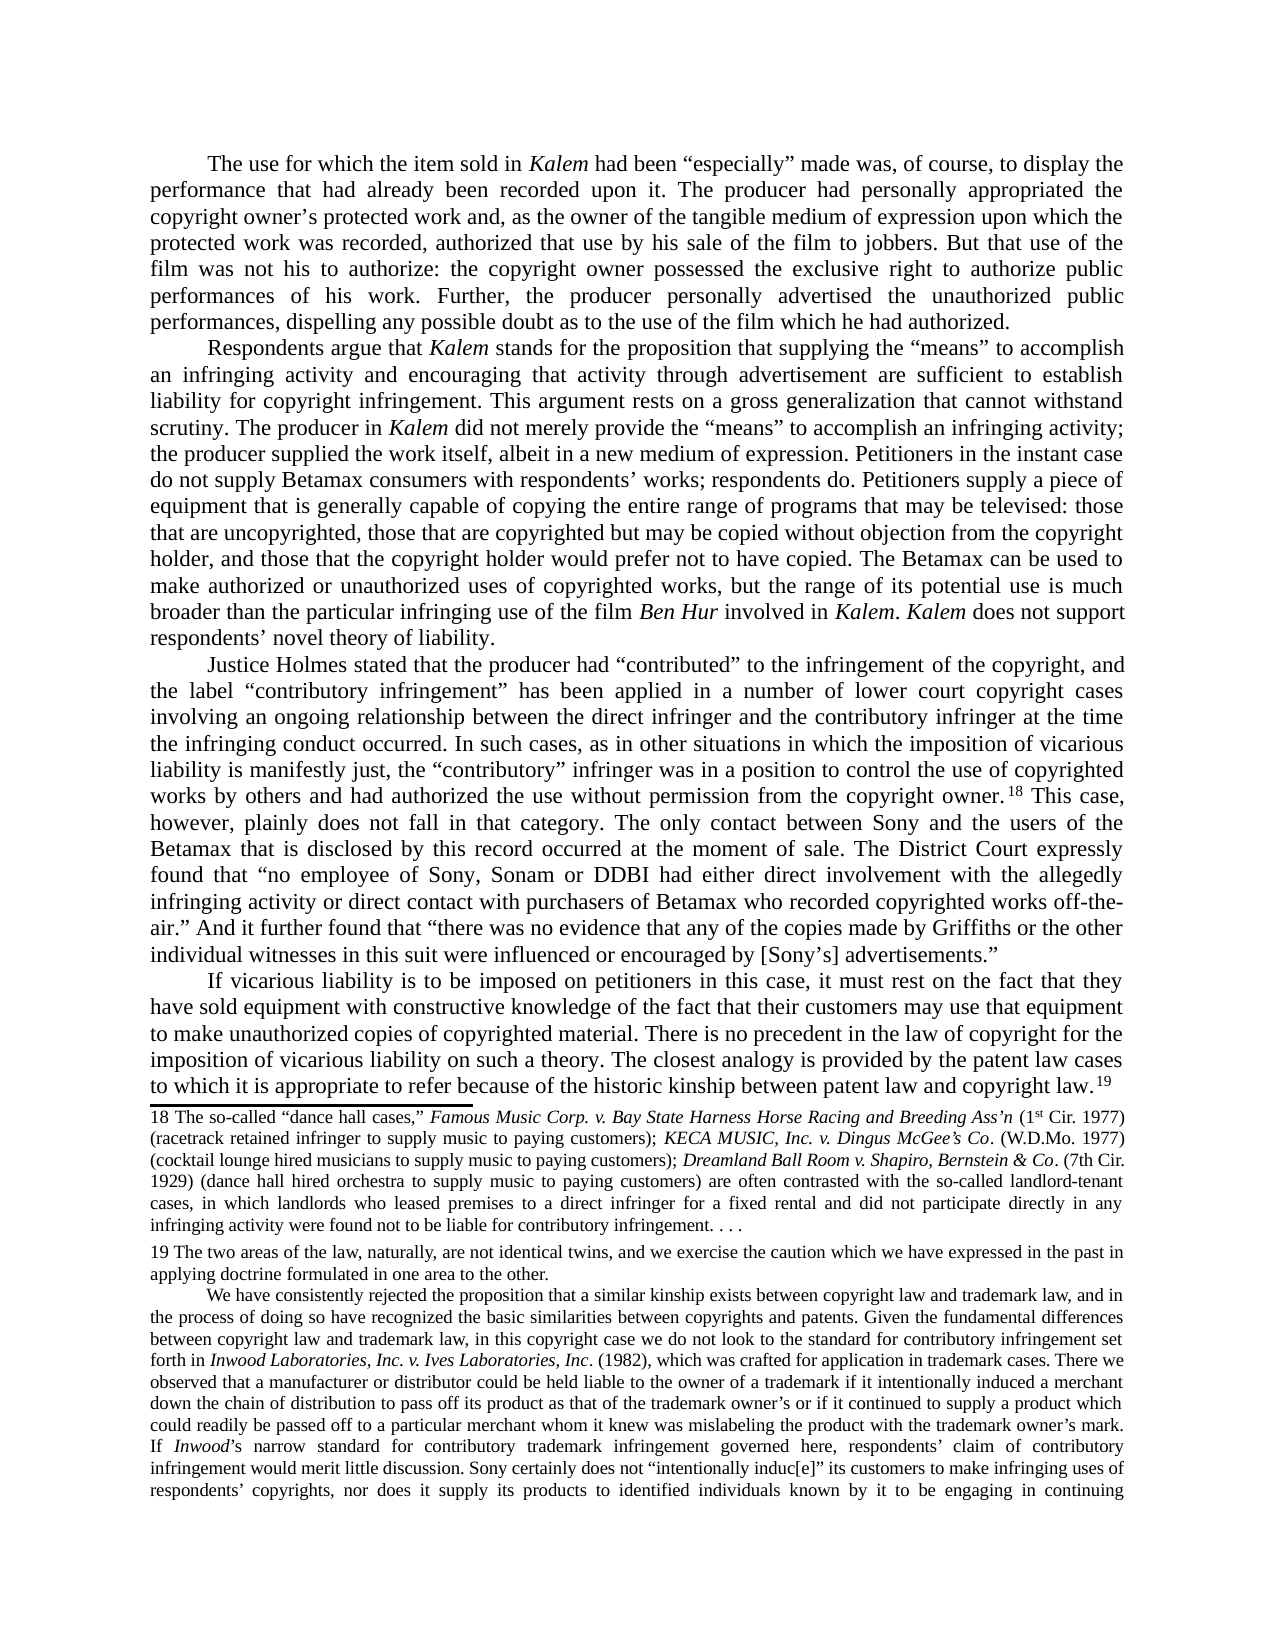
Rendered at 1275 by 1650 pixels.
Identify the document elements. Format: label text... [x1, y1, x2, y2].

text The use for which the item sold in Kalem had been “especially” made was, of course, to display the performance that had already been recorded upon it. The producer had personally appropriated the copyright owner’s protected work and, as the owner of the tangible medium of expression upon which the protected work was recorded, authorized that use by his sale of the film to jobbers. But that use of the film was not his to authorize: the copyright owner possessed the exclusive right to authorize public performances of his work. Further, the producer personally advertised the unauthorized public performances, dispelling any possible doubt as to the use of the film which he had authorized. [150, 150, 1125, 334]
text We have consistently rejected the proposition that a similar kinship exists between copyright law and trademark law, and in the process of doing so have recognized the basic similarities between copyrights and patents. Given the fundamental differences between copyright law and trademark law, in this copyright case we do not look to the standard for contributory infringement set forth in Inwood Laboratories, Inc. v. Ives Laboratories, Inc. (1982), which was crafted for application in trademark cases. There we observed that a manufacturer or distributor could be held liable to the owner of a trademark if it intentionally induced a merchant down the chain of distribution to pass off its product as that of the trademark owner’s or if it continued to supply a product which could readily be passed off to a particular merchant whom it knew was mislabeling the product with the trademark owner’s mark. If Inwood’s narrow standard for contributory trademark infringement governed here, respondents’ claim of contributory infringement would merit little discussion. Sony certainly does not “intentionally induc[e]” its customers to make infringing uses of respondents’ copyrights, nor does it supply its products to identified individuals known by it to be engaging in continuing [150, 1284, 1125, 1500]
text If vicarious liability is to be imposed on petitioners in this case, it must rest on the fact that they have sold equipment with constructive knowledge of the fact that their customers may use that equipment to make unauthorized copies of copyrighted material. There is no precedent in the law of copyright for the imposition of vicarious liability on such a theory. The closest analogy is provided by the patent law cases to which it is appropriate to refer because of the historic kinship between patent law and copyright law. [150, 967, 1125, 1099]
text The so-called “dance hall cases,” Famous Music Corp. v. Bay State Harness Horse Racing and Breeding Ass’n (1st Cir. 1977) (racetrack retained infringer to supply music to paying customers); KECA MUSIC, Inc. v. Dingus McGee’s Co. (W.D.Mo. 1977) (cocktail lounge hired musicians to supply music to paying customers); Dreamland Ball Room v. Shapiro, Bernstein & Co. (7th Cir. 1929) (dance hall hired orchestra to supply music to paying customers) are often contrasted with the so-called landlord-tenant cases, in which landlords who leased premises to a direct infringer for a fixed rental and did not participate directly in any infringing activity were found not to be liable for contributory infringement. . . . [150, 1106, 1125, 1235]
text Respondents argue that Kalem stands for the proposition that supplying the “means” to accomplish an infringing activity and encouraging that activity through advertisement are sufficient to establish liability for copyright infringement. This argument rests on a gross generalization that cannot withstand scrutiny. The producer in Kalem did not merely provide the “means” to accomplish an infringing activity; the producer supplied the work itself, albeit in a new medium of expression. Petitioners in the instant case do not supply Betamax consumers with respondents’ works; respondents do. Petitioners supply a piece of equipment that is generally capable of copying the entire range of programs that may be televised: those that are uncopyrighted, those that are copyrighted but may be copied without objection from the copyright holder, and those that the copyright holder would prefer not to have copied. The Betamax can be used to make authorized or unauthorized uses of copyrighted works, but the range of its potential use is much broader than the particular infringing use of the film Ben Hur involved in Kalem. Kalem does not support respondents’ novel theory of liability. [150, 334, 1125, 651]
text The two areas of the law, naturally, are not identical twins, and we exercise the caution which we have expressed in the past in applying doctrine formulated in one area to the other. [150, 1241, 1125, 1284]
text Justice Holmes stated that the producer had “contributed” to the infringement of the copyright, and the label “contributory infringement” has been applied in a number of lower court copyright cases involving an ongoing relationship between the direct infringer and the contributory infringer at the time the infringing conduct occurred. In such cases, as in other situations in which the imposition of vicarious liability is manifestly just, the “contributory” infringer was in a position to control the use of copyrighted works by others and had authorized the use without permission from the copyright owner. This case, however, plainly does not fall in that category. The only contact between Sony and the users of the Betamax that is disclosed by this record occurred at the moment of sale. The District Court expressly found that “no employee of Sony, Sonam or DDBI had either direct involvement with the allegedly infringing activity or direct contact with purchasers of Betamax who recorded copyrighted works off-the-air.” And it further found that “there was no evidence that any of the copies made by Griffiths or the other individual witnesses in this suit were influenced or encouraged by [Sony’s] advertisements.” [150, 651, 1125, 967]
